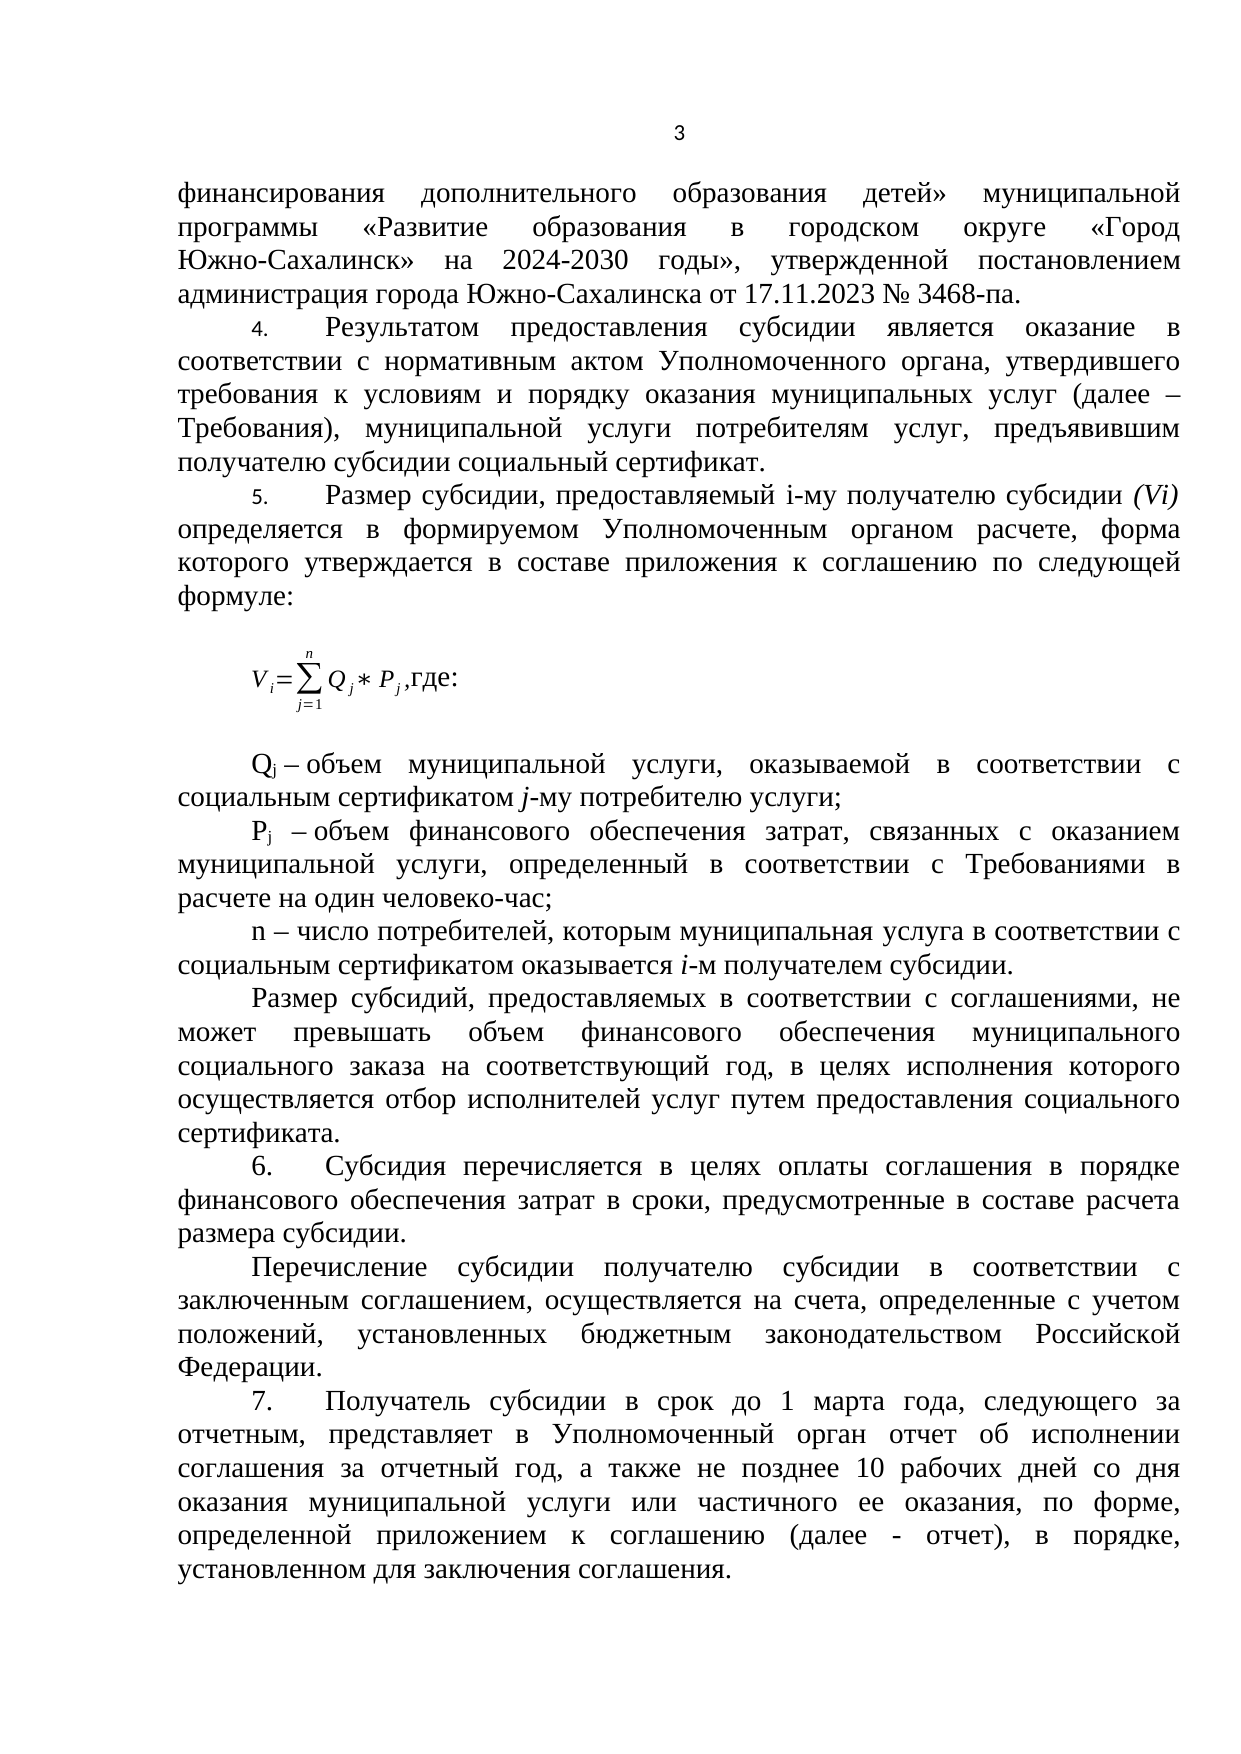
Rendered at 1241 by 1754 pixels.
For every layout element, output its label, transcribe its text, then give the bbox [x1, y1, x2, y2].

text Размер субсидий, предоставляемых в соответствии с соглашениями, не может превышать объем финансового обеспечения муниципального социального заказа на соответствующий год, в целях исполнения которого осуществляется отбор исполнителей услуг путем предоставления социального сертификата. [177, 981, 1181, 1148]
text где: [177, 645, 1181, 712]
list Размер субсидии, предоставляемый i-му получателю субсидии (Vi) определяется в формируемом Уполномоченным органом расчете, форма которого утверждается в составе приложения к соглашению по следующей формуле: [177, 477, 1181, 611]
text Pj – объем финансового обеспечения затрат, связанных с оказанием муниципальной услуги, определенный в соответствии с Требованиями в расчете на один человеко-час; [177, 813, 1181, 913]
text Qj – объем муниципальной услуги, оказываемой в соответствии с социальным сертификатом j-му потребителю услуги; [177, 746, 1181, 813]
list Субсидия перечисляется в целях оплаты соглашения в порядке финансового обеспечения затрат в сроки, предусмотренные в составе расчета размера субсидии. [177, 1148, 1181, 1249]
list финансирования дополнительного образования детей» муниципальной программы «Развитие образования в городском округе «Город Южно-Сахалинск» на 2024-2030 годы», утвержденной постановлением администрация города Южно-Сахалинска от 17.11.2023 № 3468-па. [177, 175, 1181, 309]
list Получатель субсидии в срок до 1 марта года, следующего за отчетным, представляет в Уполномоченный орган отчет об исполнении соглашения за отчетный год, а также не позднее 10 рабочих дней со дня оказания муниципальной услуги или частичного ее оказания, по форме, определенной приложением к соглашению (далее - отчет), в порядке, установленном для заключения соглашения. [177, 1383, 1181, 1584]
list Перечисление субсидии получателю субсидии в соответствии с заключенным соглашением, осуществляется на счета, определенные с учетом положений, установленных бюджетным законодательством Российской Федерации. [177, 1249, 1181, 1383]
text n – число потребителей, которым муниципальная услуга в соответствии с социальным сертификатом оказывается i-м получателем субсидии. [177, 913, 1181, 981]
list Результатом предоставления субсидии является оказание в соответствии с нормативным актом Уполномоченного органа, утвердившего требования к условиям и порядку оказания муниципальных услуг (далее – Требования), муниципальной услуги потребителям услуг, предъявившим получателю субсидии социальный сертификат. [177, 309, 1181, 477]
